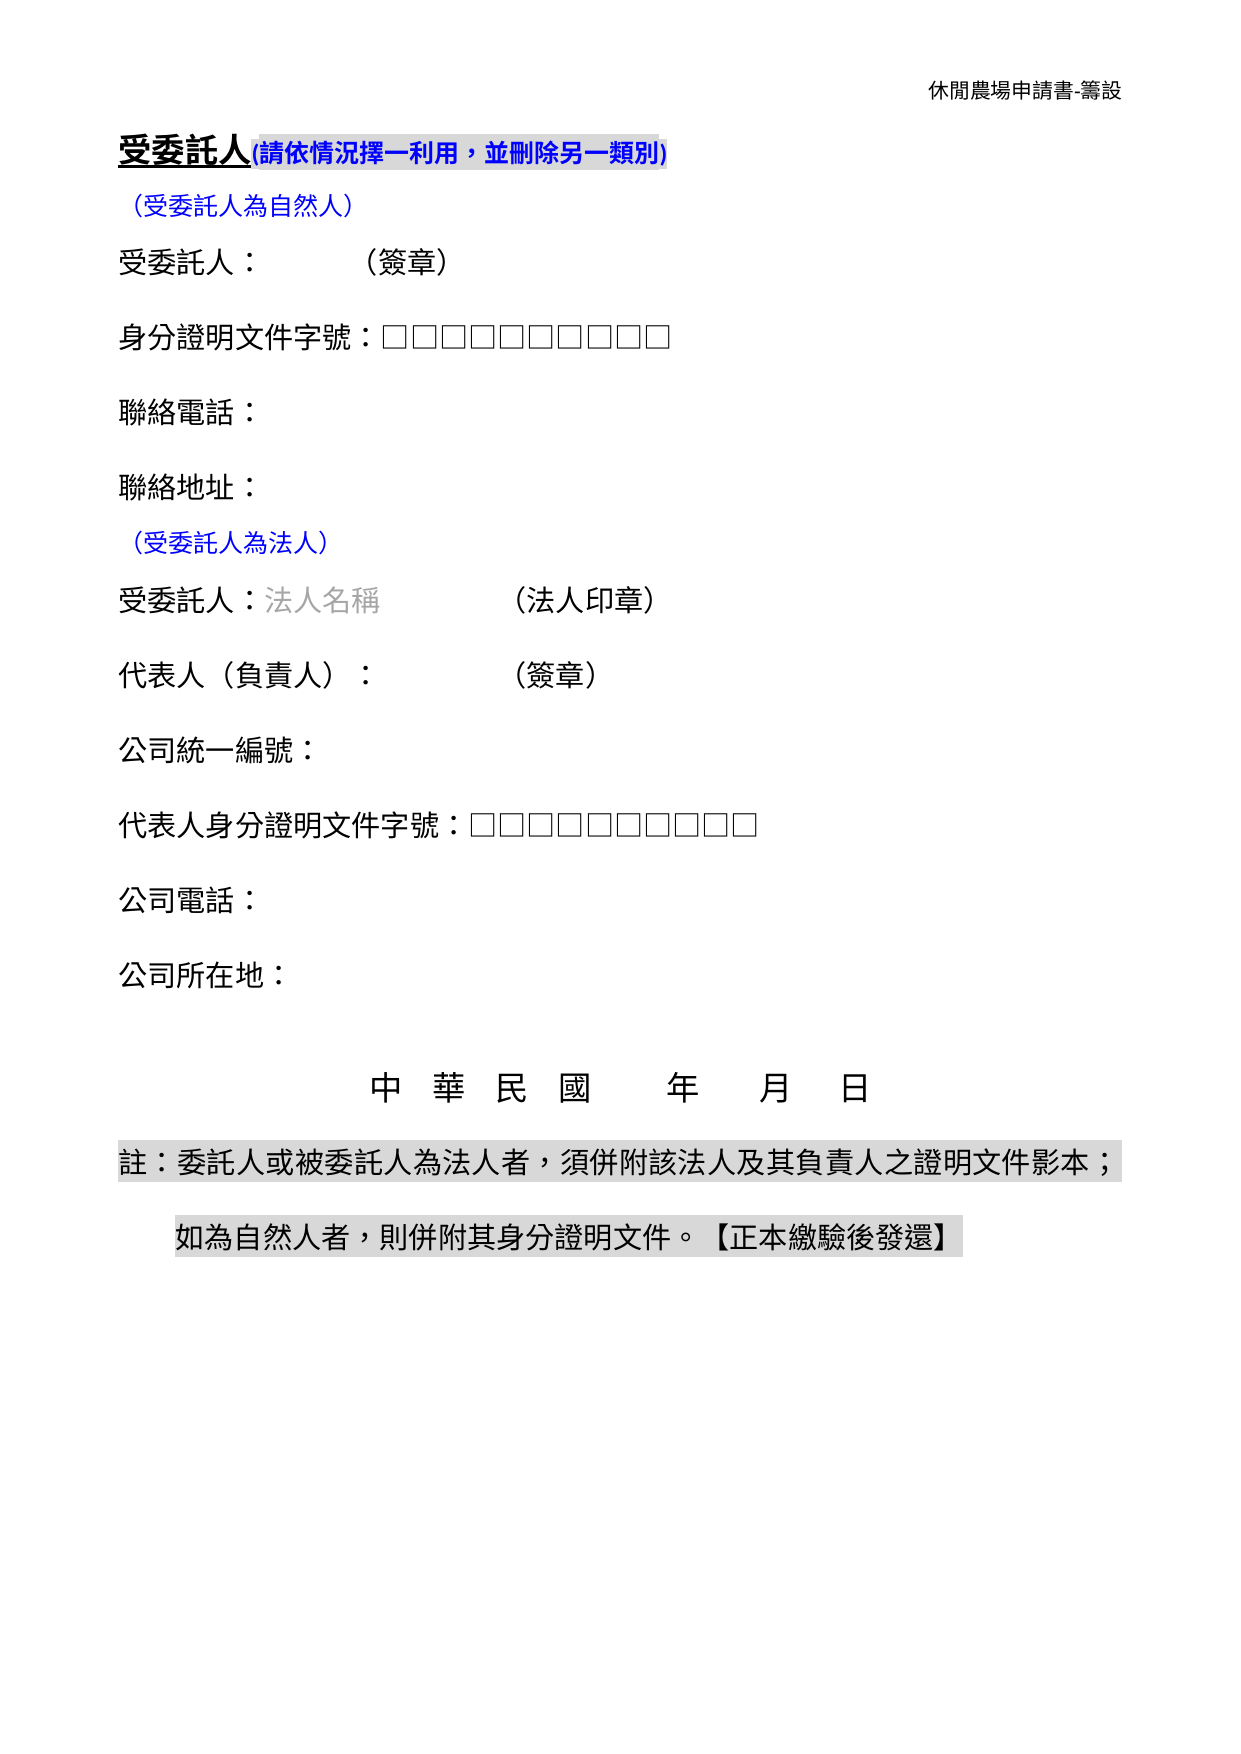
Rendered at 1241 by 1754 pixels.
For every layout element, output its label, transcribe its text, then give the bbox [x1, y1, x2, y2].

text 公司統一編號： [118, 704, 1122, 779]
text 聯絡電話： [118, 367, 1122, 442]
text 中 華 民 國 年 月 日 [118, 1042, 1122, 1117]
text 代表人（負責人）： （簽章） [118, 629, 1122, 704]
text 公司電話： [118, 854, 1122, 929]
text 受委託人：法人名稱 （法人印章） [118, 554, 1122, 629]
text 受委託人(請依情況擇一利用，並刪除另一類別) [118, 104, 1122, 179]
text 代表人身分證明文件字號：□□□□□□□□□□ [118, 779, 1122, 854]
text 身分證明文件字號：□□□□□□□□□□ [118, 292, 1122, 367]
text 受委託人： （簽章） [118, 217, 1122, 292]
text 聯絡地址： [118, 442, 1122, 517]
text （受委託人為法人） [118, 517, 1122, 554]
text 註：委託人或被委託人為法人者，須併附該法人及其負責人之證明文件影本；如為自然人者，則併附其身分證明文件。【正本繳驗後發還】 [118, 1117, 1122, 1267]
text （受委託人為自然人） [118, 179, 1122, 217]
text 公司所在地： [118, 929, 1122, 1004]
